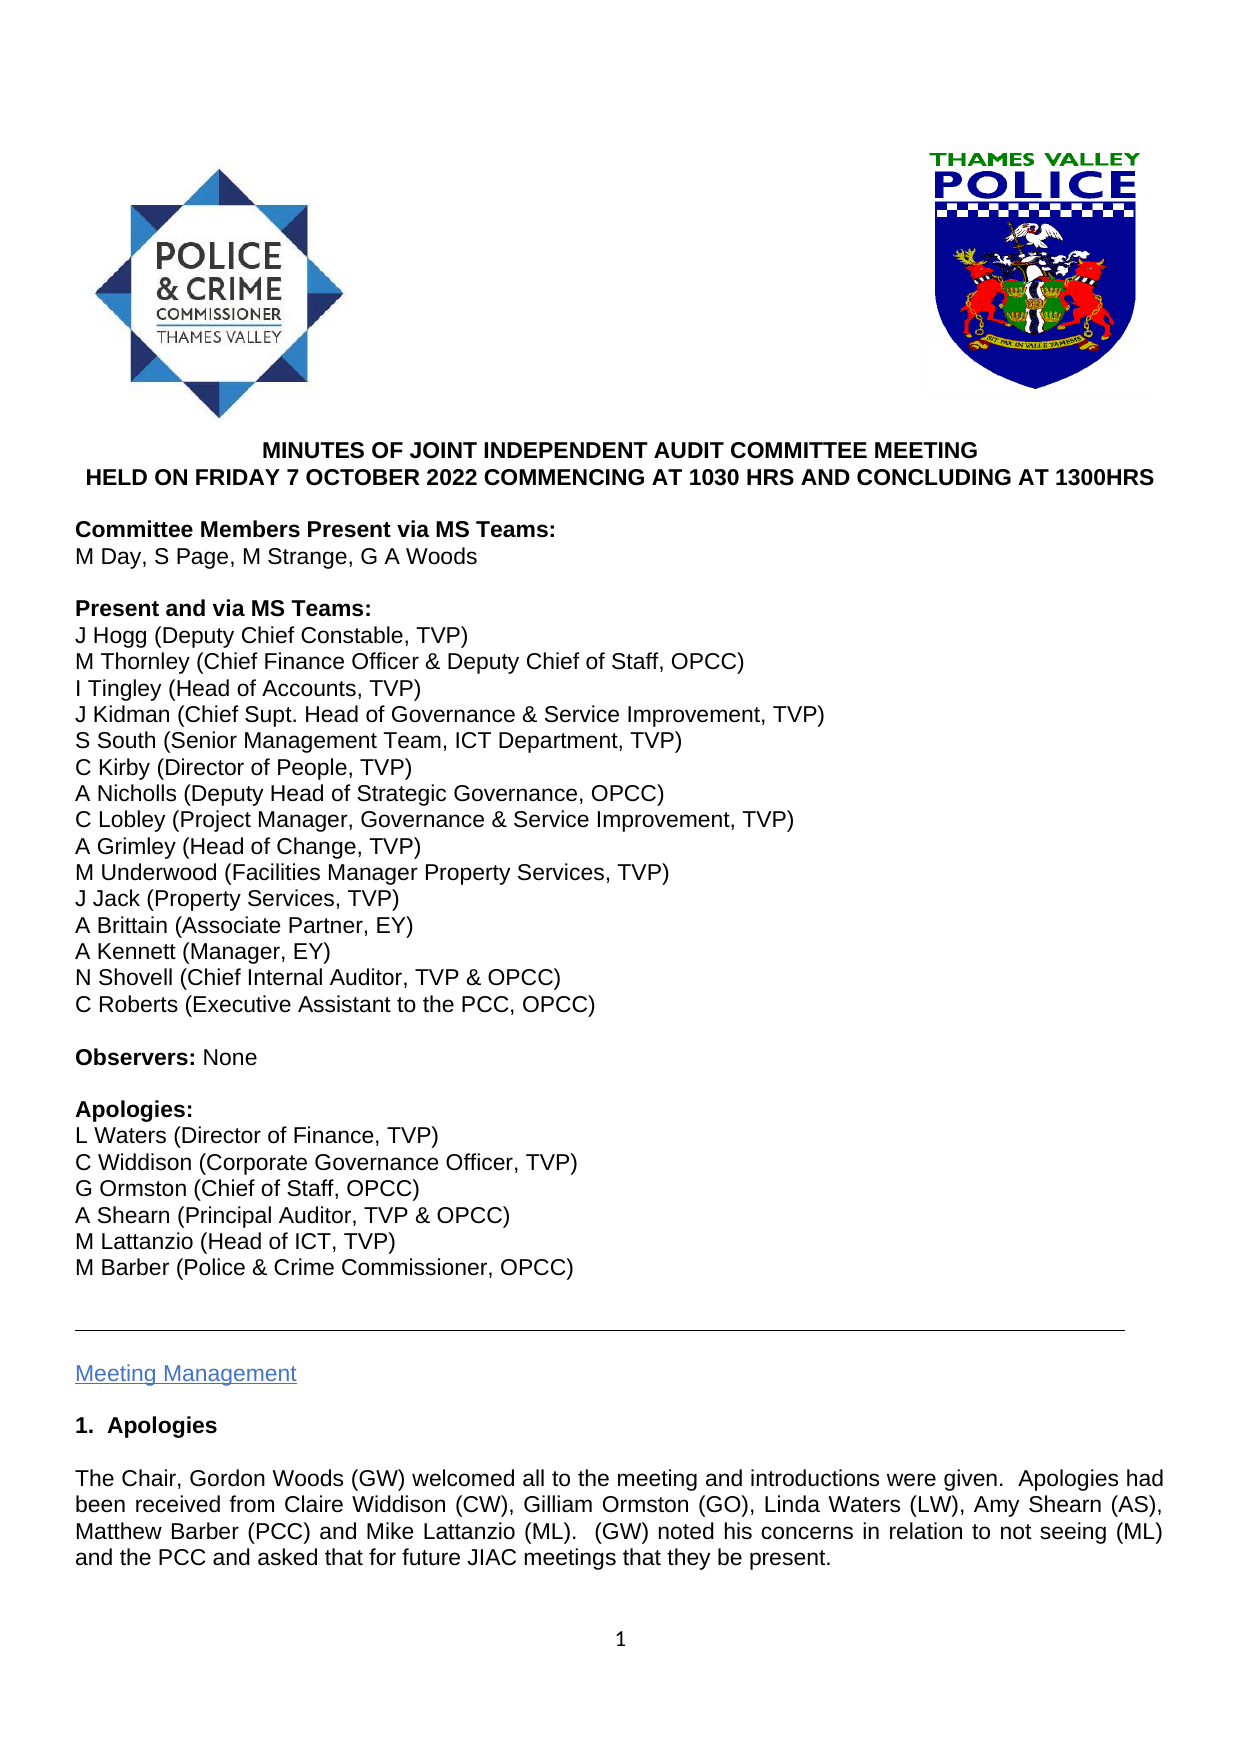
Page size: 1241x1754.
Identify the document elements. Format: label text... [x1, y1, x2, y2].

text HELD ON FRIDAY 7 OCTOBER 2022 COMMENCING AT 1030 HRS AND CONCLUDING AT 1300HRS [75, 464, 1165, 490]
text A Brittain (Associate Partner, EY) [75, 912, 1165, 938]
text C Lobley (Project Manager, Governance & Service Improvement, TVP) [75, 806, 1165, 833]
text 1. Apologies [75, 1412, 1165, 1439]
text M Underwood (Facilities Manager Property Services, TVP) [75, 859, 1165, 885]
text A Nicholls (Deputy Head of Strategic Governance, OPCC) [75, 780, 1165, 806]
text S South (Senior Management Team, ICT Department, TVP) [75, 727, 1165, 753]
text The Chair, Gordon Woods (GW) welcomed all to the meeting and introductions were given. Apologies had been received from Claire Widdison (CW), Gilliam Ormston (GO), Linda Waters (LW), Amy Shearn (AS), Matthew Barber (PCC) and Mike Lattanzio (ML). (GW) noted his concerns in relation to not seeing (ML) and the PCC and asked that for future JIAC meetings that they be present. [75, 1465, 1165, 1571]
text L Waters (Director of Finance, TVP) [75, 1122, 1165, 1149]
text A Grimley (Head of Change, TVP) [75, 833, 1165, 859]
text M Day, S Page, M Strange, G A Woods [75, 543, 1165, 569]
text J Hogg (Deputy Chief Constable, TVP) [75, 622, 1165, 648]
text Committee Members Present via MS Teams: [75, 516, 1165, 543]
text M Barber (Police & Crime Commissioner, OPCC) [75, 1254, 1165, 1281]
text Present and via MS Teams: [75, 595, 1165, 622]
text Meeting Management [75, 1360, 1165, 1386]
text N Shovell (Chief Internal Auditor, TVP & OPCC) [75, 964, 1165, 991]
text I Tingley (Head of Accounts, TVP) [75, 674, 1165, 701]
text J Jack (Property Services, TVP) [75, 885, 1165, 912]
text M Thornley (Chief Finance Officer & Deputy Chief of Staff, OPCC) [75, 648, 1165, 674]
text Observers: None [75, 1043, 1165, 1070]
text A Kennett (Manager, EY) [75, 938, 1165, 964]
text MINUTES OF JOINT INDEPENDENT AUDIT COMMITTEE MEETING [75, 437, 1165, 464]
text C Widdison (Corporate Governance Officer, TVP) [75, 1149, 1165, 1175]
text M Lattanzio (Head of ICT, TVP) [75, 1228, 1165, 1254]
text C Roberts (Executive Assistant to the PCC, OPCC) [75, 991, 1165, 1017]
text Apologies: [75, 1096, 1165, 1122]
text G Ormston (Chief of Staff, OPCC) [75, 1175, 1165, 1202]
text C Kirby (Director of People, TVP) [75, 753, 1165, 780]
text J Kidman (Chief Supt. Head of Governance & Service Improvement, TVP) [75, 701, 1165, 727]
text A Shearn (Principal Auditor, TVP & OPCC) [75, 1202, 1165, 1228]
